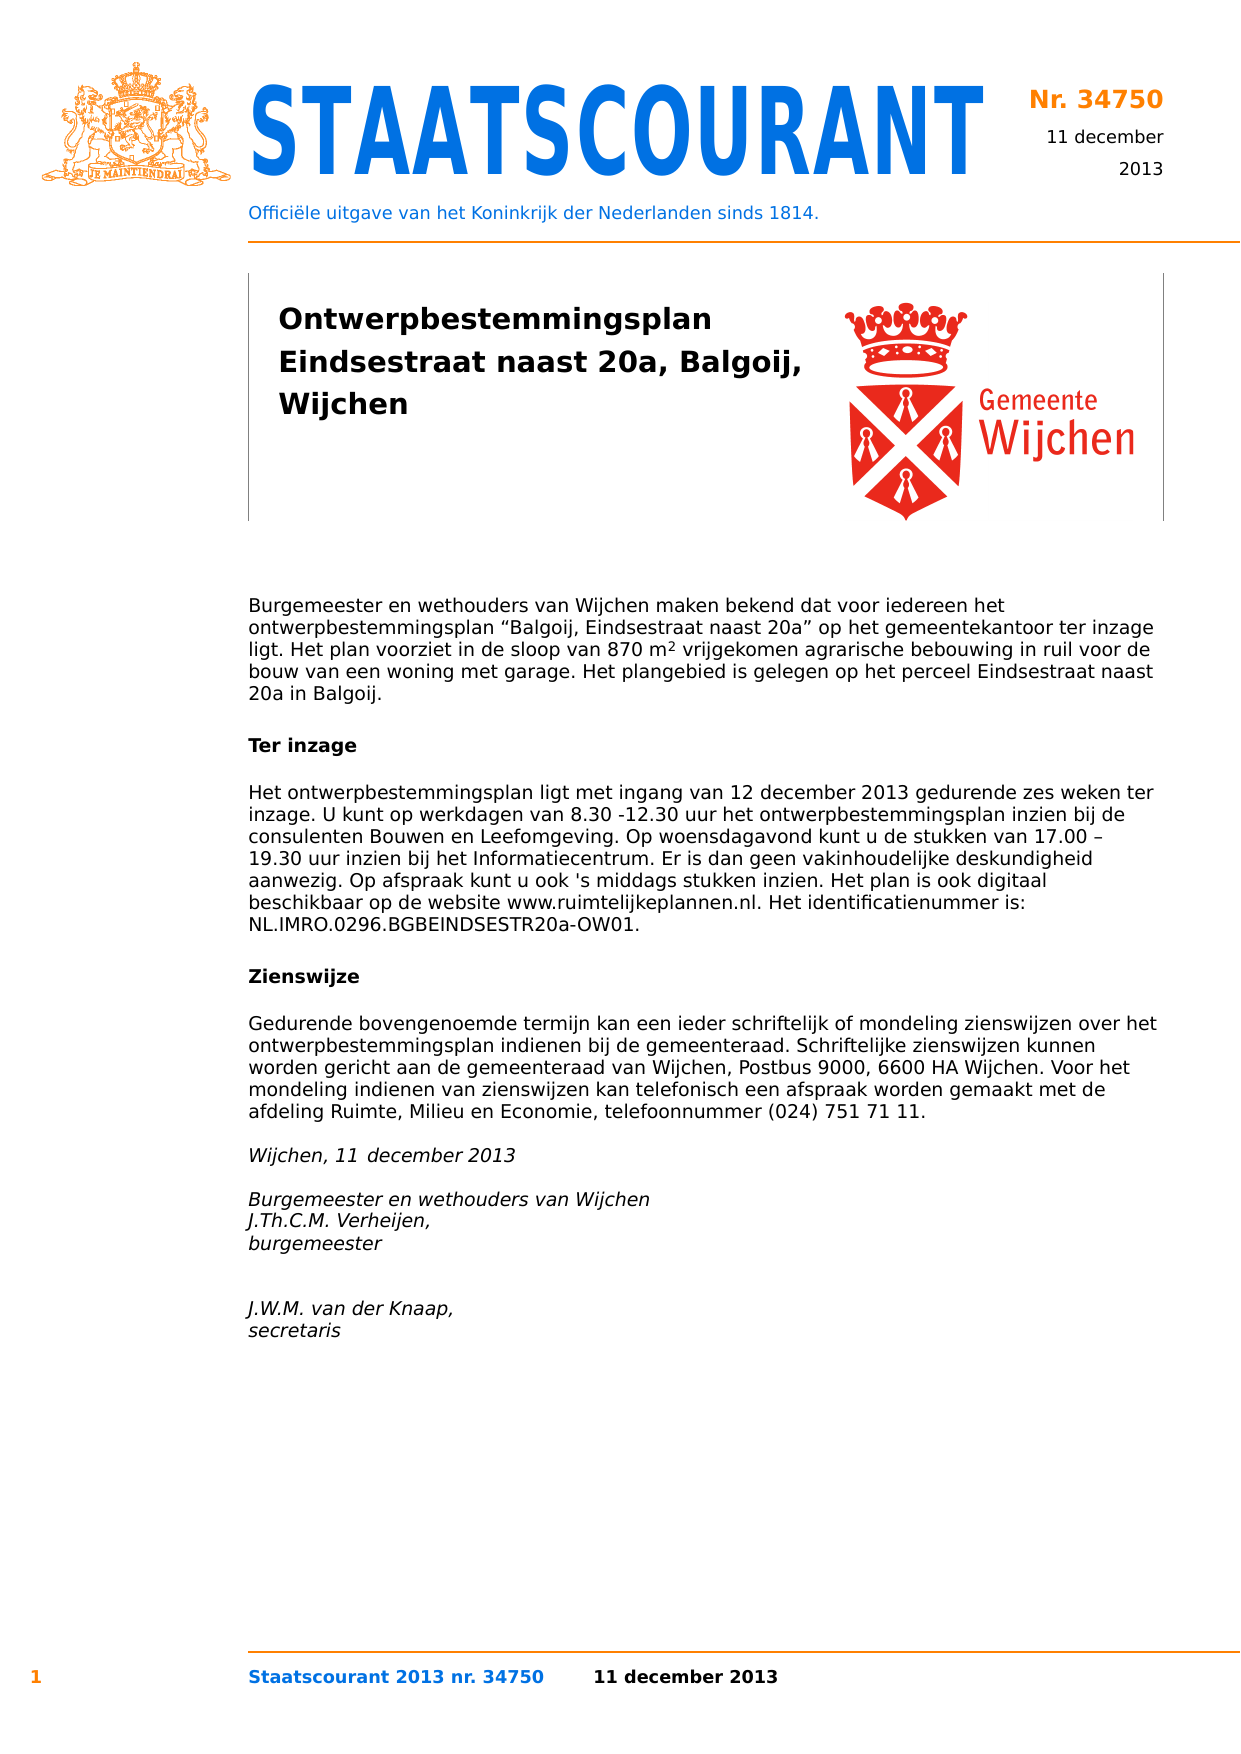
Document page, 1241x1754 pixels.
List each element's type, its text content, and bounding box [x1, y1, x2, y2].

picture [41, 62, 231, 186]
text J.W.M. van der Knaap, secretaris [248, 1276, 1163, 1342]
subtitle Zienswijze [248, 966, 1163, 988]
table_cell 11 december [998, 121, 1240, 153]
text Burgemeester en wethouders van Wijchen J.Th.C.M. Verheijen, burgemeester [248, 1188, 1163, 1254]
table_cell Officiële uitgave van het Koninkrijk der Nederlanden sinds 1814. [248, 203, 1240, 241]
subtitle Ter inzage [248, 735, 1163, 757]
text Het ontwerpbestemmingsplan ligt met ingang van 12 december 2013 gedurende zes weken ter inzage. U kunt op werkdagen van 8.30 -12.30 uur het ontwerpbestemmingsplan inzien bij de consulenten Bouwen en Leefomgeving. Op woensdagavond kunt u de stukken van 17.00 – 19.30 uur inzien bij het Informatiecentrum. Er is dan geen vakinhoudelijke deskundigheid aanwezig. Op afspraak kunt u ook 's middags stukken inzien. Het plan is ook digitaal beschikbaar op de website www.ruimtelijkeplannen.nl. Het identificatienummer is: NL.IMRO.0296.BGBEINDSESTR20a-OW01. [248, 782, 1163, 936]
table_header STAATSCOURANT [248, 62, 998, 203]
table_header Nr. 34750 [998, 62, 1240, 121]
text Wijchen, 11 december 2013 [248, 1144, 1163, 1167]
text Gedurende bovengenoemde termijn kan een ieder schriftelijk of mondeling zienswijzen over het ontwerpbestemmingsplan indienen bij de gemeenteraad. Schriftelijke zienswijzen kunnen worden gericht aan de gemeenteraad van Wijchen, Postbus 9000, 6600 HA Wijchen. Voor het mondeling indienen van zienswijzen kan telefonisch een afspraak worden gemaakt met de afdeling Ruimte, Milieu en Economie, telefoonnummer (024) 751 71 11. [248, 1013, 1163, 1123]
table_header [25, 62, 248, 241]
table_cell 2013 [998, 153, 1240, 203]
subtitle Ontwerpbestemmingsplan Eindsestraat naast 20a, Balgoij, Wijchen [249, 273, 1163, 521]
text Burgemeester en wethouders van Wijchen maken bekend dat voor iedereen het ontwerpbestemmingsplan “Balgoij, Eindsestraat naast 20a” op het gemeentekantoor ter inzage ligt. Het plan voorziet in de sloop van 870 m2 vrijgekomen agrarische bebouwing in ruil voor de bouw van een woning met garage. Het plangebied is gelegen op het perceel Eindsestraat naast 20a in Balgoij. [248, 595, 1163, 705]
picture [844, 302, 1134, 521]
